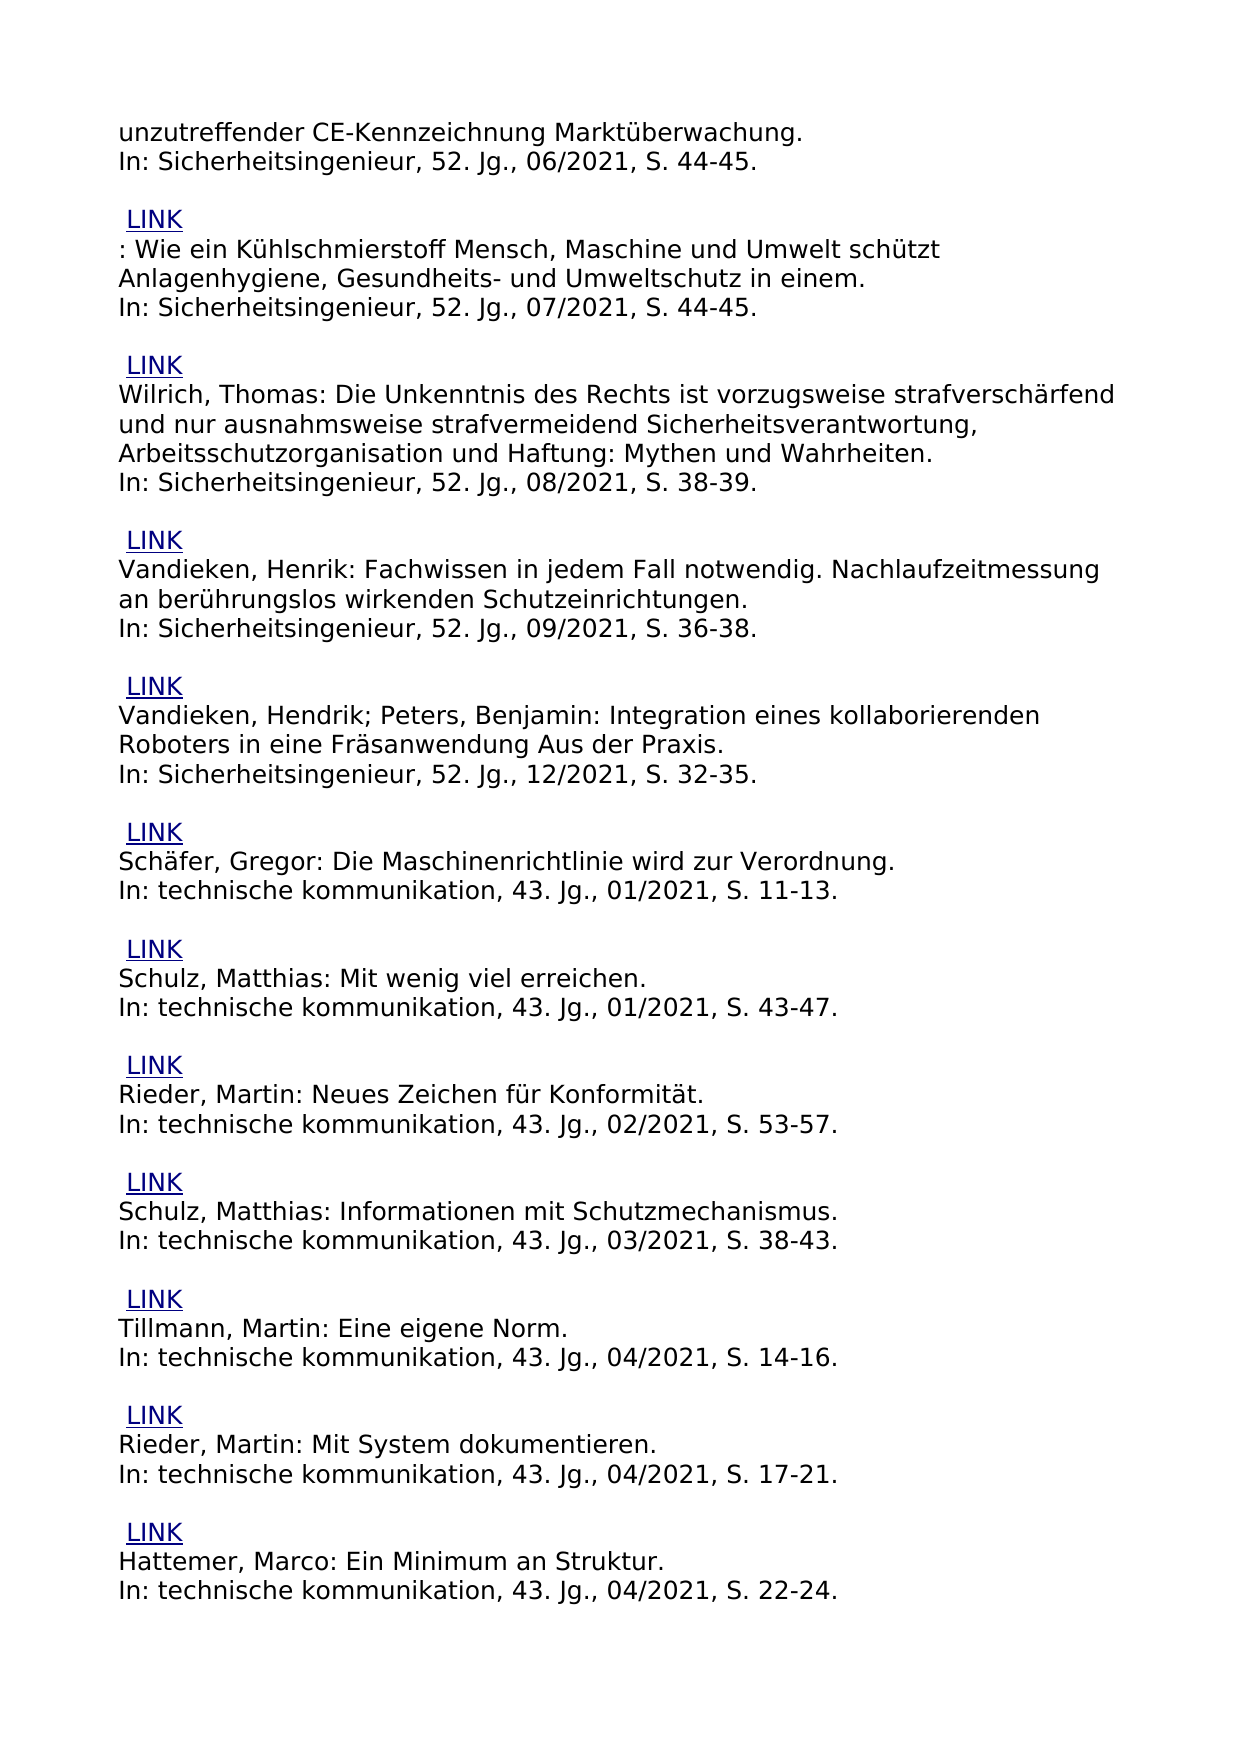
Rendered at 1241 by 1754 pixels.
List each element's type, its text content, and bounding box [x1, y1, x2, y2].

text unzutreffender CE-Kennzeichnung Marktüberwachung. In: Sicherheitsingenieur, 52. Jg., 06/2021, S. 44-45. LINK : Wie ein Kühlschmierstoff Mensch, Maschine und Umwelt schützt Anlagenhygiene, Gesundheits- und Umweltschutz in einem. In: Sicherheitsingenieur, 52. Jg., 07/2021, S. 44-45. LINK Wilrich, Thomas: Die Unkenntnis des Rechts ist vorzugsweise strafverschärfend und nur ausnahmsweise strafvermeidend Sicherheitsverantwortung, Arbeitsschutzorganisation und Haftung: Mythen und Wahrheiten. In: Sicherheitsingenieur, 52. Jg., 08/2021, S. 38-39. LINK Vandieken, Henrik: Fachwissen in jedem Fall notwendig. Nachlaufzeitmessung an berührungslos wirkenden Schutzeinrichtungen. In: Sicherheitsingenieur, 52. Jg., 09/2021, S. 36-38. LINK Vandieken, Hendrik; Peters, Benjamin: Integration eines kollaborierenden Roboters in eine Fräsanwendung Aus der Praxis. In: Sicherheitsingenieur, 52. Jg., 12/2021, S. 32-35. LINK Schäfer, Gregor: Die Maschinenrichtlinie wird zur Verordnung. In: technische kommunikation, 43. Jg., 01/2021, S. 11-13. LINK Schulz, Matthias: Mit wenig viel erreichen. In: technische kommunikation, 43. Jg., 01/2021, S. 43-47. LINK Rieder, Martin: Neues Zeichen für Konformität. In: technische kommunikation, 43. Jg., 02/2021, S. 53-57. LINK Schulz, Matthias: Informationen mit Schutzmechanismus. In: technische kommunikation, 43. Jg., 03/2021, S. 38-43. LINK Tillmann, Martin: Eine eigene Norm. In: technische kommunikation, 43. Jg., 04/2021, S. 14-16. LINK Rieder, Martin: Mit System dokumentieren. In: technische kommunikation, 43. Jg., 04/2021, S. 17-21. LINK Hattemer, Marco: Ein Minimum an Struktur. In: technische kommunikation, 43. Jg., 04/2021, S. 22-24. [118, 118, 1122, 1635]
